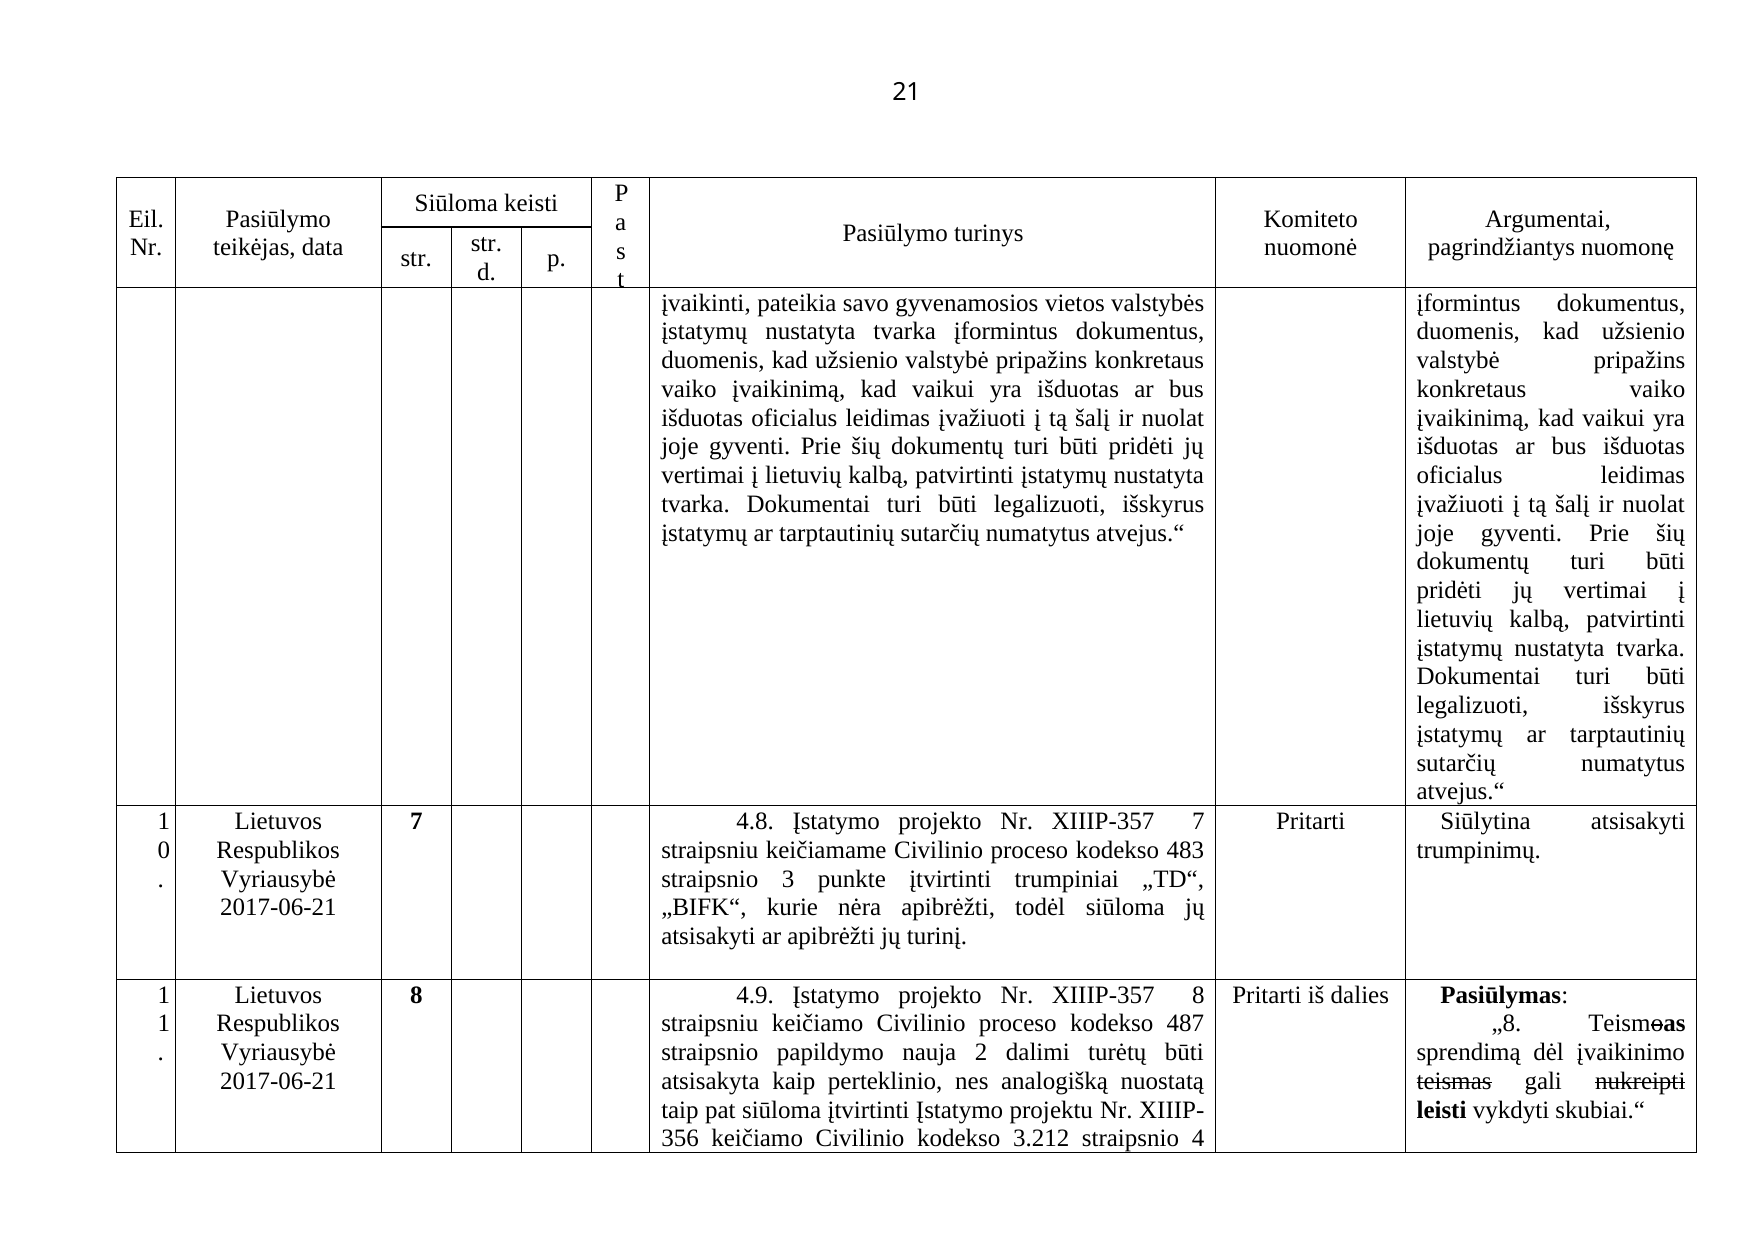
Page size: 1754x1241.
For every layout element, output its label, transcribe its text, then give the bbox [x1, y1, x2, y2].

table_cell [117, 980, 175, 1152]
table_header Pasiūlymo teikėjas, data [176, 178, 381, 287]
table_cell [117, 806, 175, 979]
table_cell 4.9. Įstatymo projekto Nr. XIIIP-357 8 straipsniu keičiamo Civilinio proceso kodekso 487 straipsnio papildymo nauja 2 dalimi turėtų būti atsisakyta kaip perteklinio, nes analogišką nuostatą taip pat siūloma įtvirtinti Įstatymo projektu Nr. XIIIP-356 keičiamo Civilinio kodekso 3.212 straipsnio 4 [650, 980, 1215, 1152]
table_cell Pasiūlymas: „8. Teismoas sprendimą dėl įvaikinimo teismas gali nukreipti leisti vykdyti skubiai.“ [1406, 980, 1696, 1152]
table_cell 7 [382, 806, 451, 979]
table_cell [522, 806, 591, 979]
table_cell įformintus dokumentus, duomenis, kad užsienio valstybė pripažins konkretaus vaiko įvaikinimą, kad vaikui yra išduotas ar bus išduotas oficialus leidimas įvažiuoti į tą šalį ir nuolat joje gyventi. Prie šių dokumentų turi būti pridėti jų vertimai į lietuvių kalbą, patvirtinti įstatymų nustatyta tvarka. Dokumentai turi būti legalizuoti, išskyrus įstatymų ar tarptautinių sutarčių numatytus atvejus.“ [1406, 288, 1696, 805]
table_cell 8 [382, 980, 451, 1152]
table_cell [452, 288, 521, 805]
table_cell Pritarti iš dalies [1216, 980, 1405, 1152]
table_cell [452, 980, 521, 1152]
table_cell [592, 980, 649, 1152]
table_cell [176, 288, 381, 805]
table_cell str. [382, 228, 451, 287]
table_cell Lietuvos Respublikos Vyriausybė 2017-06-21 [176, 806, 381, 979]
table_cell Pritarti [1216, 806, 1405, 979]
table_header Pastabos [592, 178, 649, 287]
table_cell Siūlytina atsisakyti trumpinimų. [1406, 806, 1696, 979]
table_cell [522, 980, 591, 1152]
table_cell [1216, 288, 1405, 805]
table_cell 4.8. Įstatymo projekto Nr. XIIIP-357 7 straipsniu keičiamame Civilinio proceso kodekso 483 straipsnio 3 punkte įtvirtinti trumpiniai „TD“, „BIFK“, kurie nėra apibrėžti, todėl siūloma jų atsisakyti ar apibrėžti jų turinį. [650, 806, 1215, 979]
table_header Pasiūlymo turinys [650, 178, 1215, 287]
table_cell p. [522, 228, 591, 287]
table_header Komiteto nuomonė [1216, 178, 1405, 287]
table_header Siūloma keisti [382, 178, 591, 226]
table_cell [452, 806, 521, 979]
table_header Eil. Nr. [117, 178, 175, 287]
table_cell įvaikinti, pateikia savo gyvenamosios vietos valstybės įstatymų nustatyta tvarka įformintus dokumentus, duomenis, kad užsienio valstybė pripažins konkretaus vaiko įvaikinimą, kad vaikui yra išduotas ar bus išduotas oficialus leidimas įvažiuoti į tą šalį ir nuolat joje gyventi. Prie šių dokumentų turi būti pridėti jų vertimai į lietuvių kalbą, patvirtinti įstatymų nustatyta tvarka. Dokumentai turi būti legalizuoti, išskyrus įstatymų ar tarptautinių sutarčių numatytus atvejus.“ [650, 288, 1215, 805]
table_cell [522, 288, 591, 805]
table_cell [382, 288, 451, 805]
table_cell Lietuvos Respublikos Vyriausybė 2017-06-21 [176, 980, 381, 1152]
table_cell [592, 288, 649, 805]
table_cell str. d. [452, 228, 521, 287]
table_cell [592, 806, 649, 979]
table_header Argumentai, pagrindžiantys nuomonę [1406, 178, 1696, 287]
table_cell [117, 288, 175, 805]
